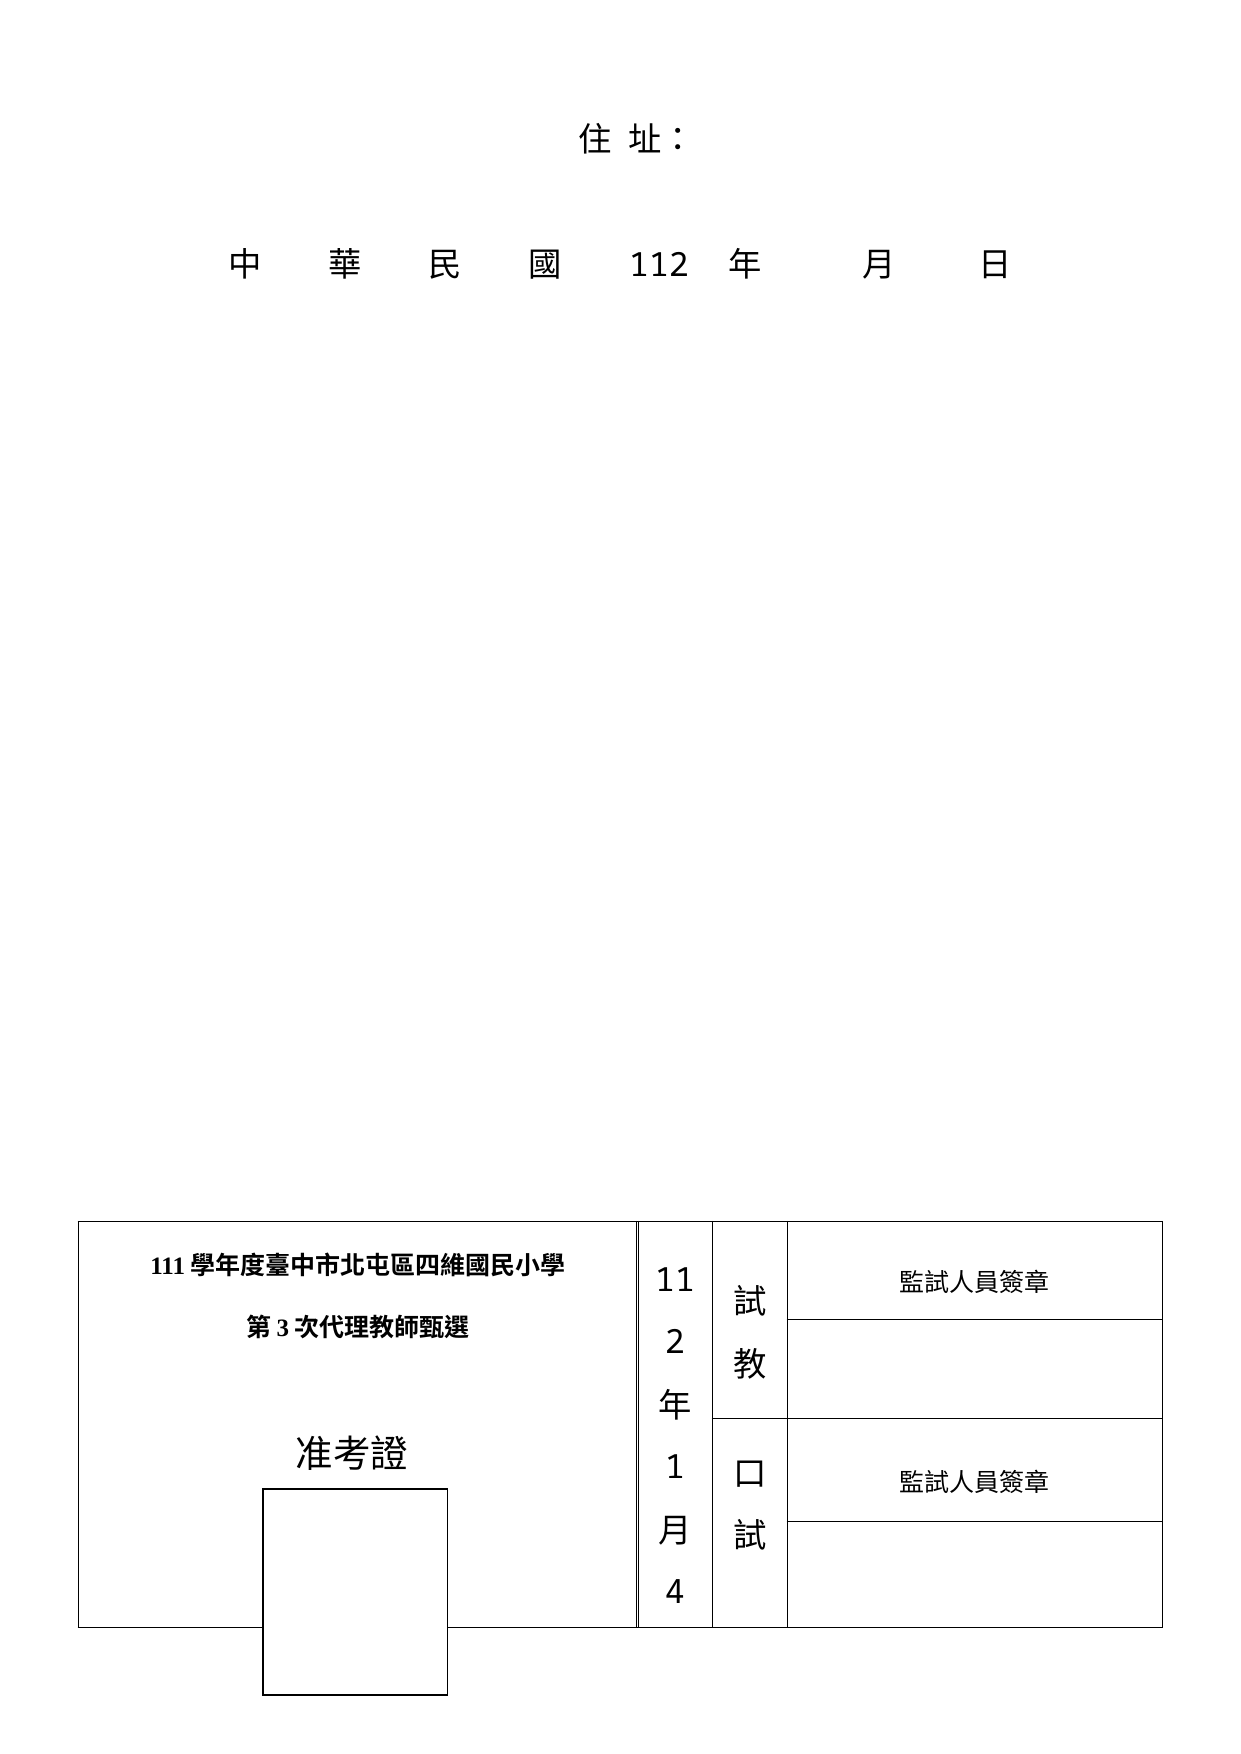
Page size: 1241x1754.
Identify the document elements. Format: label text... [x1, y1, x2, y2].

text 中 華 民 國 112 年 月 日 [118, 221, 1122, 283]
table_header 112 年 1月 4 [639, 1222, 712, 1627]
table_header 試 教 [713, 1222, 787, 1418]
table_header 監試人員簽章 [788, 1222, 1162, 1318]
table_cell 監試人員簽章 [788, 1419, 1162, 1521]
table_cell 口試 [713, 1419, 787, 1627]
table_cell [788, 1522, 1162, 1627]
table_cell [788, 1320, 1162, 1418]
text 住 址： [118, 96, 1122, 158]
table_header [264, 1490, 447, 1694]
table_header 111學年度臺中市北屯區四維國民小學 第3次代理教師甄選 准考證 [79, 1222, 636, 1627]
